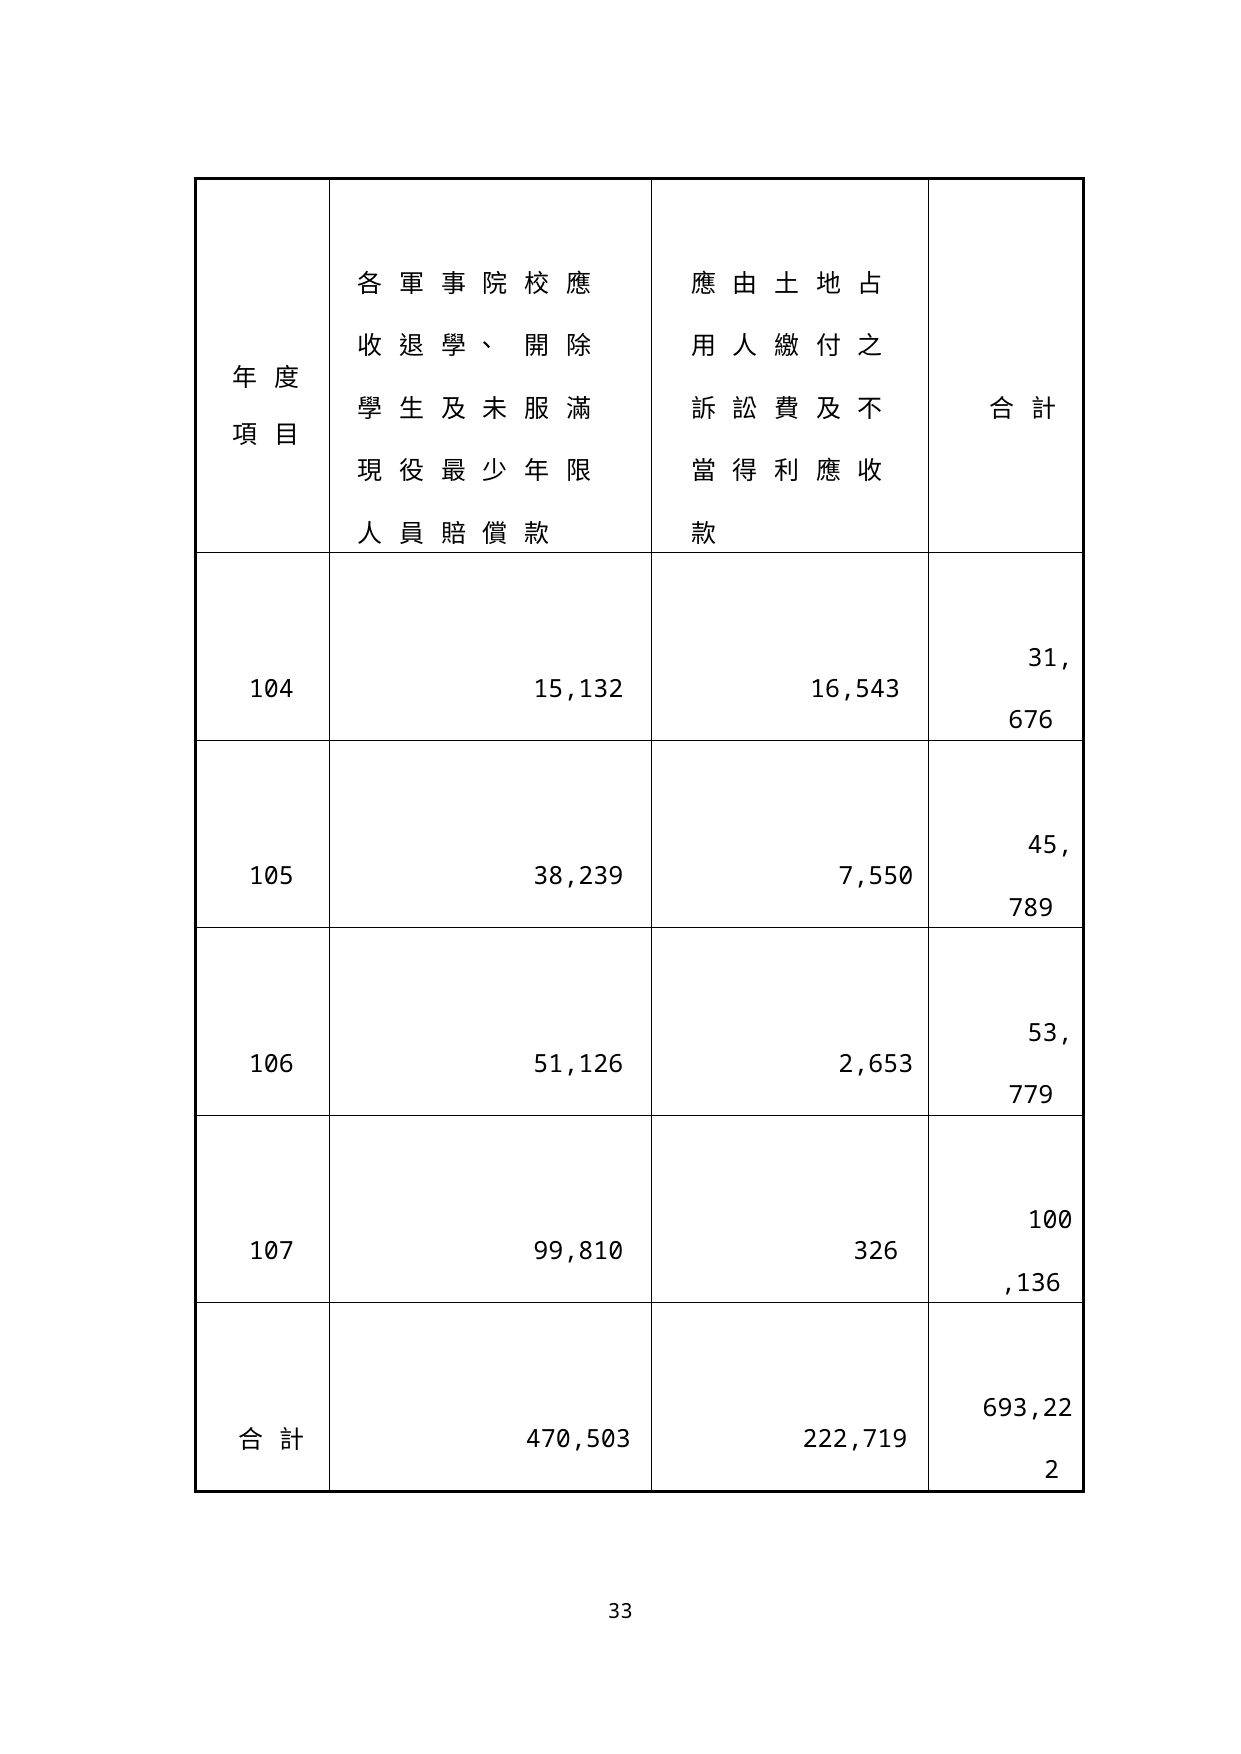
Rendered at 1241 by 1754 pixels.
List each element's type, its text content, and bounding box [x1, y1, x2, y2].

table_header 各軍事院校應收退學、開除學生及未服滿現役最少年限人員賠償款 [330, 180, 651, 552]
table_cell 53,779 [929, 928, 1082, 1115]
table_cell 51,126 [330, 928, 651, 1115]
table_cell 693,222 [929, 1303, 1082, 1490]
table_cell 15,132 [330, 553, 651, 740]
table_cell 45,789 [929, 741, 1082, 927]
table_cell 合計 [197, 1303, 329, 1490]
table_cell 106 [197, 928, 329, 1115]
table_cell 7,550 [652, 741, 928, 927]
table_cell 104 [197, 553, 329, 740]
table_cell 38,239 [330, 741, 651, 927]
table_cell 16,543 [652, 553, 928, 740]
table_cell 105 [197, 741, 329, 927]
table_cell 470,503 [330, 1303, 651, 1490]
table_header 合計 [929, 180, 1082, 552]
table_cell 2,653 [652, 928, 928, 1115]
table_cell 100,136 [929, 1116, 1082, 1302]
table_cell 99,810 [330, 1116, 651, 1302]
table_cell 107 [197, 1116, 329, 1302]
table_cell 222,719 [652, 1303, 928, 1490]
table_cell 326 [652, 1116, 928, 1302]
table_header 年度 項目 [197, 180, 329, 552]
table_header 應由土地占用人繳付之訴訟費及不當得利應收款 [652, 180, 928, 552]
table_cell 31,676 [929, 553, 1082, 740]
